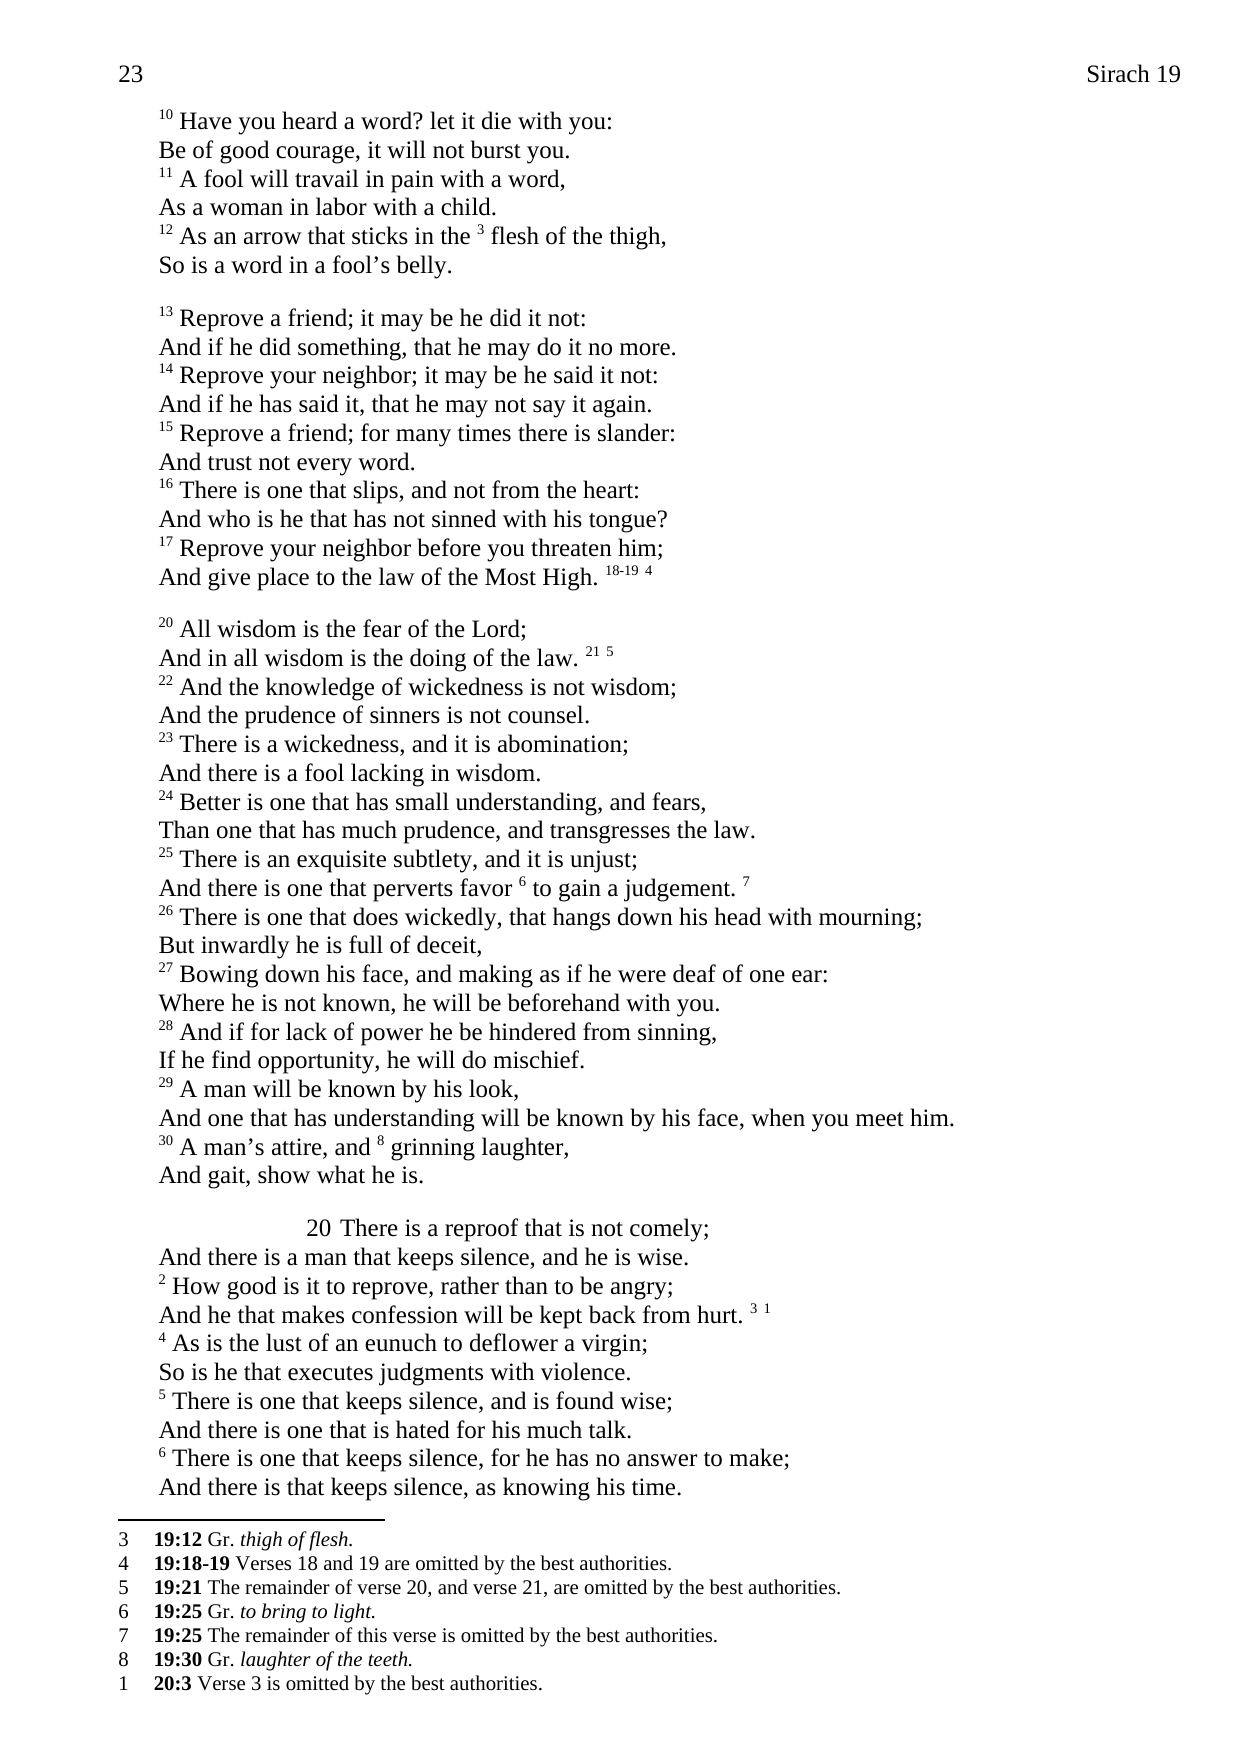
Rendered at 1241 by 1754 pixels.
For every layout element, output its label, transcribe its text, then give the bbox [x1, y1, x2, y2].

text 26 There is one that does wickedly, that hangs down his head with mourning; [158, 902, 1181, 931]
text As a woman in labor with a child. [158, 192, 1181, 221]
text 15 Reprove a friend; for many times there is slander: [158, 418, 1181, 447]
text If he find opportunity, he will do mischief. [158, 1046, 1181, 1074]
text And one that has understanding will be known by his face, when you meet him. [158, 1103, 1181, 1132]
text 17 Reprove your neighbor before you threaten him; [158, 533, 1181, 562]
text 23 There is a wickedness, and it is abomination; [158, 729, 1181, 758]
text 27 Bowing down his face, and making as if he were deaf of one ear: [158, 959, 1181, 988]
text Where he is not known, he will be beforehand with you. [158, 988, 1181, 1017]
text 19:30 Gr. laughter of the teeth. [118, 1647, 1181, 1671]
text 13 Reprove a friend; it may be he did it not: [158, 303, 1181, 332]
text 29 A man will be known by his look, [158, 1074, 1181, 1103]
text And there is that keeps silence, as knowing his time. [158, 1472, 1181, 1501]
text And there is one that perverts favor to gain a judgement. [158, 873, 1181, 902]
text 14 Reprove your neighbor; it may be he said it not: [158, 360, 1181, 389]
text And who is he that has not sinned with his tongue? [158, 504, 1181, 533]
text And he that makes confession will be kept back from hurt. 3 [158, 1300, 1181, 1328]
text 19:25 Gr. to bring to light. [118, 1599, 1181, 1623]
text 2 How good is it to reprove, rather than to be angry; [158, 1271, 1181, 1300]
text 10 Have you heard a word? let it die with you: [158, 106, 1181, 135]
text 19:12 Gr. thigh of flesh. [118, 1526, 1181, 1551]
text And there is one that is hated for his much talk. [158, 1415, 1181, 1443]
text 19:18-19 Verses 18 and 19 are omitted by the best authorities. [118, 1551, 1181, 1574]
text So is a word in a fool’s belly. [158, 250, 1181, 279]
text But inwardly he is full of deceit, [158, 931, 1181, 959]
text And if he has said it, that he may not say it again. [158, 389, 1181, 418]
text So is he that executes judgments with violence. [158, 1357, 1181, 1386]
text Than one that has much prudence, and transgresses the law. [158, 816, 1181, 844]
text 24 Better is one that has small understanding, and fears, [158, 787, 1181, 816]
text 20:3 Verse 3 is omitted by the best authorities. [118, 1671, 1181, 1695]
text 16 There is one that slips, and not from the heart: [158, 475, 1181, 504]
text 12 As an arrow that sticks in the flesh of the thigh, [158, 221, 1181, 250]
text 22 And the knowledge of wickedness is not wisdom; [158, 672, 1181, 701]
text And trust not every word. [158, 447, 1181, 475]
text And give place to the law of the Most High. 18-19 [158, 562, 1181, 590]
text 25 There is an exquisite subtlety, and it is unjust; [158, 844, 1181, 873]
text 30 A man’s attire, and grinning laughter, [158, 1132, 1181, 1161]
text And the prudence of sinners is not counsel. [158, 701, 1181, 729]
text 28 And if for lack of power he be hindered from sinning, [158, 1017, 1181, 1046]
text And in all wisdom is the doing of the law. 21 [158, 643, 1181, 672]
text 11 A fool will travail in pain with a word, [158, 164, 1181, 192]
text And if he did something, that he may do it no more. [158, 332, 1181, 360]
text And there is a man that keeps silence, and he is wise. [158, 1242, 1181, 1271]
text 20 All wisdom is the fear of the Lord; [158, 614, 1181, 643]
text 5 There is one that keeps silence, and is found wise; [158, 1386, 1181, 1415]
text 6 There is one that keeps silence, for he has no answer to make; [158, 1443, 1181, 1472]
text 4 As is the lust of an eunuch to deflower a virgin; [158, 1328, 1181, 1357]
text 19:21 The remainder of verse 20, and verse 21, are omitted by the best authorities. [118, 1574, 1181, 1599]
text Be of good courage, it will not burst you. [158, 135, 1181, 164]
text 20There is a reproof that is not comely; [306, 1213, 1181, 1242]
text And gait, show what he is. [158, 1161, 1181, 1189]
text And there is a fool lacking in wisdom. [158, 758, 1181, 787]
text 19:25 The remainder of this verse is omitted by the best authorities. [118, 1623, 1181, 1647]
